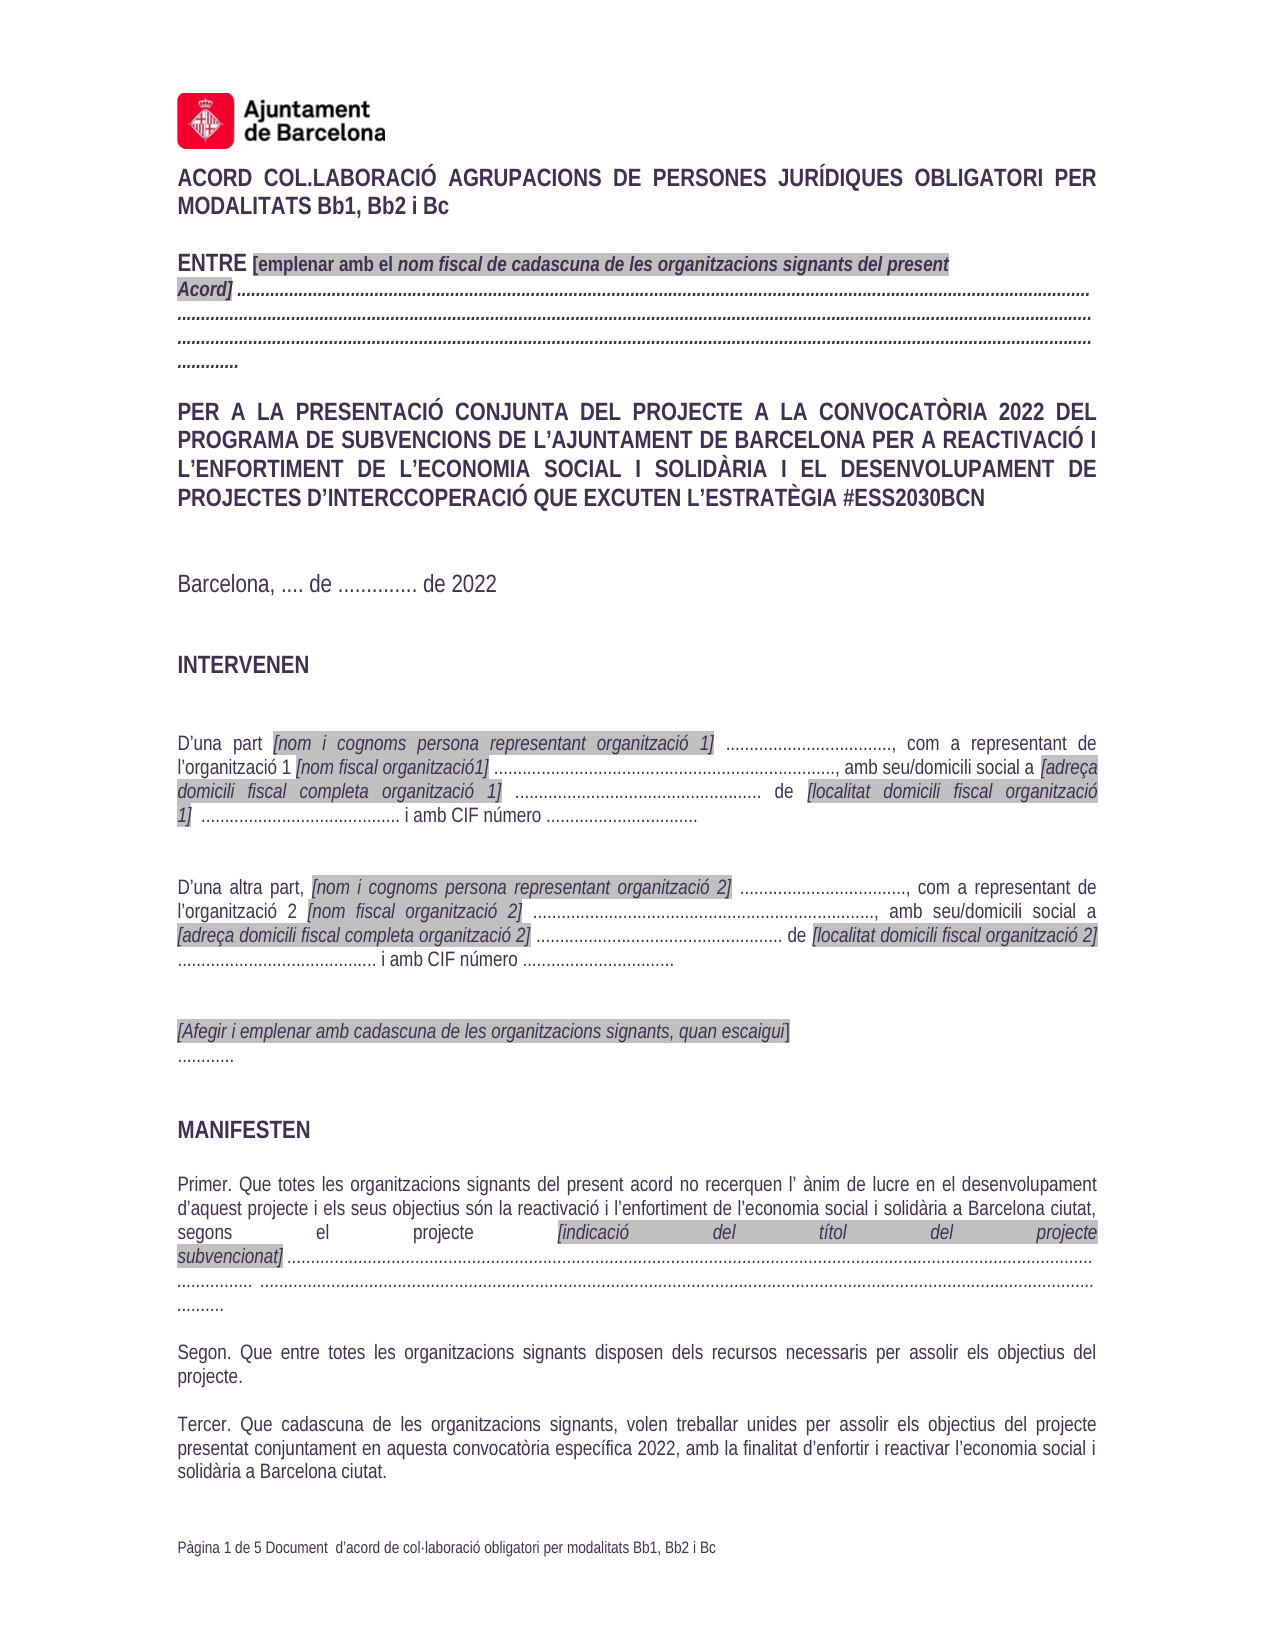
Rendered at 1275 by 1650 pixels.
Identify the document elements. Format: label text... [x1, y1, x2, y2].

text ENTRE [emplenar amb el nom fiscal de cadascuna de les organitzacions signants del present Acord] ................................................................................................................................................................................................................................................................................................................................................................................................................................................................................................................................................................................................... [177, 248, 1098, 373]
text D’una altra part, [nom i cognoms persona representant organització 2] ..................................., com a representant de l’organització 2 [nom fiscal organització 2] ........................................................................, amb seu/domicili social a [adreça domicili fiscal completa organització 2] .................................................... de [localitat domicili fiscal organització 2] .......................................... i amb CIF número ................................ [177, 875, 1098, 971]
picture [177, 93, 385, 149]
text Tercer. Que cadascuna de les organitzacions signants, volen treballar unides per assolir els objectius del projecte presentat conjuntament en aquesta convocatòria específica 2022, amb la finalitat d’enfortir i reactivar l’economia social i solidària a Barcelona ciutat. [177, 1411, 1098, 1483]
text PER A LA PRESENTACIÓ CONJUNTA DEL PROJECTE A LA CONVOCATÒRIA 2022 DEL PROGRAMA DE SUBVENCIONS DE L’AJUNTAMENT DE BARCELONA PER A REACTIVACIÓ I L’ENFORTIMENT DE L’ECONOMIA SOCIAL I SOLIDÀRIA I EL DESENVOLUPAMENT DE PROJECTES D’INTERCCOPERACIÓ QUE EXCUTEN L’ESTRATÈGIA #ESS2030BCN [177, 397, 1098, 511]
text ACORD COL.LABORACIÓ AGRUPACIONS DE PERSONES JURÍDIQUES OBLIGATORI PER MODALITATS Bb1, Bb2 i Bc [177, 162, 1098, 220]
text ............ [177, 1043, 1098, 1067]
text MANIFESTEN [177, 1114, 1098, 1143]
text [Afegir i emplenar amb cadascuna de les organitzacions signants, quan escaigui] [177, 1019, 1098, 1043]
text Primer. Que totes les organitzacions signants del present acord no recerquen l’ ànim de lucre en el desenvolupament d’aquest projecte i els seus objectius són la reactivació i l’enfortiment de l’economia social i solidària a Barcelona ciutat, segons el projecte [indicació del títol del projecte subvencionat] .......................................................................................................................................................................................... .......................................................................................................................................................................................... [177, 1172, 1098, 1316]
text Segon. Que entre totes les organitzacions signants disposen dels recursos necessaris per assolir els objectius del projecte. [177, 1339, 1098, 1387]
text D’una part [nom i cognoms persona representant organització 1] ..................................., com a representant de l’organització 1 [nom fiscal organització1] ........................................................................, amb seu/domicili social a [adreça domicili fiscal completa organització 1] .................................................... de [localitat domicili fiscal organització 1] .......................................... i amb CIF número ................................ [177, 731, 1098, 827]
text INTERVENEN [177, 650, 1098, 679]
text Barcelona, .... de .............. de 2022 [177, 569, 1098, 597]
